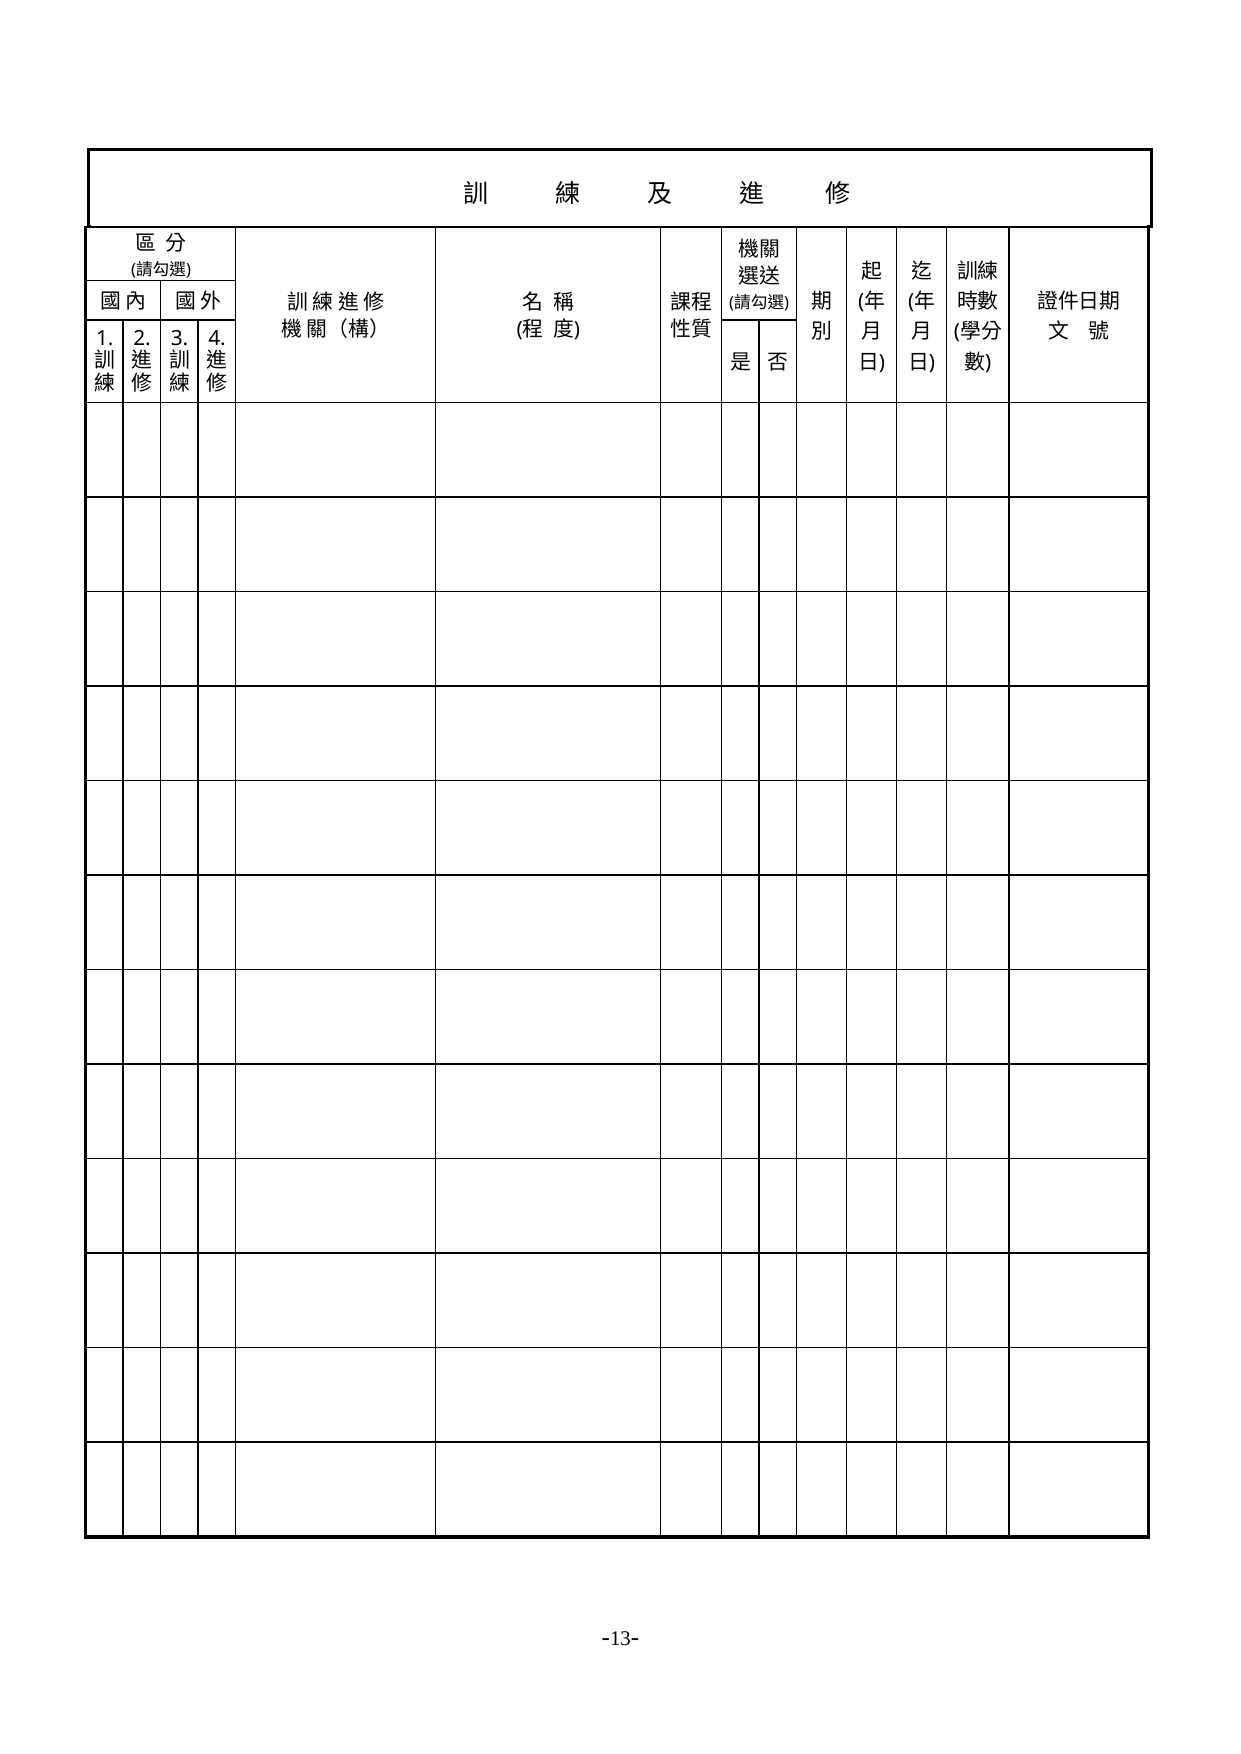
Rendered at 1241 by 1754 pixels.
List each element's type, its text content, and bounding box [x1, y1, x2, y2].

table_cell [722, 781, 758, 874]
table_cell [797, 403, 846, 496]
table_cell [199, 781, 235, 874]
table_cell [760, 970, 796, 1063]
table_cell [124, 1065, 160, 1157]
table_cell [722, 1348, 758, 1441]
table_cell [1010, 592, 1147, 685]
table_cell [236, 1348, 435, 1441]
table_cell [87, 876, 122, 968]
table_cell [1010, 403, 1147, 496]
table_cell [87, 1254, 122, 1346]
table_cell [236, 498, 435, 591]
table_cell [661, 876, 721, 968]
table_cell [947, 970, 1008, 1063]
table_cell [847, 781, 896, 874]
table_cell [87, 403, 122, 496]
table_cell 課程 性質 [661, 228, 721, 402]
table_cell [760, 592, 796, 685]
table_cell [1010, 1254, 1147, 1346]
table_header 訓 練 及 進 修 [90, 151, 1150, 226]
table_cell [760, 1254, 796, 1346]
table_cell [722, 687, 758, 779]
table_cell [1010, 876, 1147, 968]
table_cell [897, 403, 946, 496]
table_cell [199, 970, 235, 1063]
table_cell [87, 1443, 122, 1535]
table_cell 國 內 [87, 281, 160, 319]
table_cell [797, 781, 846, 874]
table_cell [947, 781, 1008, 874]
table_cell [436, 781, 660, 874]
table_cell [236, 876, 435, 968]
table_cell [897, 1254, 946, 1346]
table_cell [722, 1065, 758, 1157]
table_cell [722, 876, 758, 968]
table_cell [199, 498, 235, 591]
table_cell [436, 403, 660, 496]
table_cell [760, 498, 796, 591]
table_cell [847, 1443, 896, 1535]
table_cell [436, 498, 660, 591]
table_cell [236, 970, 435, 1063]
table_cell [847, 498, 896, 591]
table_cell [87, 498, 122, 591]
table_cell [760, 1348, 796, 1441]
table_cell [760, 876, 796, 968]
table_cell [1010, 498, 1147, 591]
table_cell 3.訓練 [161, 321, 197, 402]
table_cell 起 (年 月 日) [847, 228, 896, 402]
table_cell 國 外 [161, 281, 235, 319]
table_cell [661, 1065, 721, 1157]
table_cell [847, 592, 896, 685]
table_cell [661, 1348, 721, 1441]
table_cell [124, 876, 160, 968]
table_cell [722, 1159, 758, 1252]
table_cell [124, 970, 160, 1063]
table_cell [947, 1254, 1008, 1346]
table_cell 名 稱 (程 度) [436, 228, 660, 402]
table_cell [87, 781, 122, 874]
table_cell [797, 876, 846, 968]
table_cell 1.訓練 [87, 321, 122, 402]
table_cell [161, 687, 197, 779]
table_cell [897, 876, 946, 968]
table_cell [124, 1348, 160, 1441]
table_cell [199, 876, 235, 968]
table_cell [436, 1443, 660, 1535]
table_cell [847, 876, 896, 968]
table_cell [236, 1159, 435, 1252]
table_cell [661, 592, 721, 685]
table_cell [797, 687, 846, 779]
table_cell [947, 498, 1008, 591]
table_cell [236, 1254, 435, 1346]
table_cell [124, 687, 160, 779]
table_cell [199, 1159, 235, 1252]
table_cell [897, 498, 946, 591]
table_cell [161, 403, 197, 496]
table_cell [436, 1065, 660, 1157]
table_cell [661, 970, 721, 1063]
table_cell [722, 592, 758, 685]
table_cell [760, 1159, 796, 1252]
table_cell [1010, 970, 1147, 1063]
table_cell [722, 1254, 758, 1346]
table_cell 證件日期 文 號 [1010, 228, 1147, 402]
table_cell [947, 592, 1008, 685]
table_cell [236, 687, 435, 779]
table_cell [161, 781, 197, 874]
table_cell [760, 1443, 796, 1535]
table_cell [124, 1443, 160, 1535]
table_cell [661, 687, 721, 779]
table_cell [199, 1348, 235, 1441]
table_cell [161, 592, 197, 685]
table_cell [436, 687, 660, 779]
table_cell [897, 687, 946, 779]
table_cell 是 [722, 321, 758, 402]
table_cell [236, 1443, 435, 1535]
table_cell [87, 1065, 122, 1157]
table_cell [947, 1443, 1008, 1535]
table_cell 迄 (年 月 日) [897, 228, 946, 402]
table_cell [797, 1443, 846, 1535]
table_cell [760, 403, 796, 496]
table_cell 期 別 [797, 228, 846, 402]
table_cell [199, 687, 235, 779]
table_cell [1010, 687, 1147, 779]
table_cell [161, 876, 197, 968]
table_cell [897, 1348, 946, 1441]
table_cell [161, 1065, 197, 1157]
table_cell [661, 1159, 721, 1252]
table_cell 訓 練 進 修 機 關（構） [236, 228, 435, 402]
table_cell [897, 1159, 946, 1252]
table_cell [947, 1065, 1008, 1157]
table_cell [1010, 781, 1147, 874]
table_cell [847, 1254, 896, 1346]
table_cell 區 分 (請勾選) [87, 228, 235, 280]
table_cell [161, 1443, 197, 1535]
table_cell [722, 403, 758, 496]
table_cell [87, 687, 122, 779]
table_cell [947, 876, 1008, 968]
table_cell [722, 1443, 758, 1535]
table_cell [847, 1348, 896, 1441]
table_cell [797, 1348, 846, 1441]
table_cell [897, 781, 946, 874]
table_cell [436, 1159, 660, 1252]
table_cell [897, 1443, 946, 1535]
table_cell [847, 1159, 896, 1252]
table_cell [87, 970, 122, 1063]
table_cell [897, 970, 946, 1063]
table_cell [947, 403, 1008, 496]
table_cell [199, 592, 235, 685]
table_cell [199, 1254, 235, 1346]
table_cell [797, 592, 846, 685]
table_cell [847, 687, 896, 779]
table_cell [797, 1065, 846, 1157]
table_cell [161, 1254, 197, 1346]
table_cell [436, 876, 660, 968]
table_cell [236, 781, 435, 874]
table_cell [436, 1254, 660, 1346]
table_cell 訓練 時數(學分數) [947, 228, 1008, 402]
table_cell [199, 1443, 235, 1535]
table_cell [1010, 1348, 1147, 1441]
table_cell [161, 970, 197, 1063]
table_cell [436, 1348, 660, 1441]
table_cell [897, 592, 946, 685]
table_cell [797, 1254, 846, 1346]
table_cell [661, 1443, 721, 1535]
table_cell [797, 498, 846, 591]
table_cell [124, 498, 160, 591]
table_cell [87, 1159, 122, 1252]
table_cell [797, 1159, 846, 1252]
table_cell [124, 1254, 160, 1346]
table_cell [161, 1159, 197, 1252]
table_cell [161, 1348, 197, 1441]
table_cell [436, 592, 660, 685]
table_cell [124, 403, 160, 496]
table_cell [236, 403, 435, 496]
table_cell [722, 498, 758, 591]
table_cell [661, 781, 721, 874]
table_cell [760, 1065, 796, 1157]
table_cell [847, 1065, 896, 1157]
table_cell 機關 選送 (請勾選) [722, 228, 796, 319]
table_cell [124, 592, 160, 685]
table_cell [124, 781, 160, 874]
table_cell 否 [760, 321, 796, 402]
table_cell [1010, 1159, 1147, 1252]
table_cell [661, 498, 721, 591]
table_cell [236, 592, 435, 685]
table_cell [661, 1254, 721, 1346]
table_cell [897, 1065, 946, 1157]
table_cell [87, 1348, 122, 1441]
table_cell [760, 781, 796, 874]
table_cell [947, 687, 1008, 779]
table_cell [236, 1065, 435, 1157]
table_cell [661, 403, 721, 496]
table_cell [1010, 1443, 1147, 1535]
table_cell [87, 592, 122, 685]
table_cell [161, 498, 197, 591]
table_cell [947, 1348, 1008, 1441]
table_cell 4.進修 [199, 321, 235, 402]
table_cell [760, 687, 796, 779]
table_cell [722, 970, 758, 1063]
table_cell [847, 403, 896, 496]
table_cell [797, 970, 846, 1063]
table_cell [199, 1065, 235, 1157]
table_cell 2.進修 [124, 321, 160, 402]
table_cell [1010, 1065, 1147, 1157]
table_cell [199, 403, 235, 496]
table_cell [124, 1159, 160, 1252]
table_cell [847, 970, 896, 1063]
table_cell [947, 1159, 1008, 1252]
table_cell [436, 970, 660, 1063]
